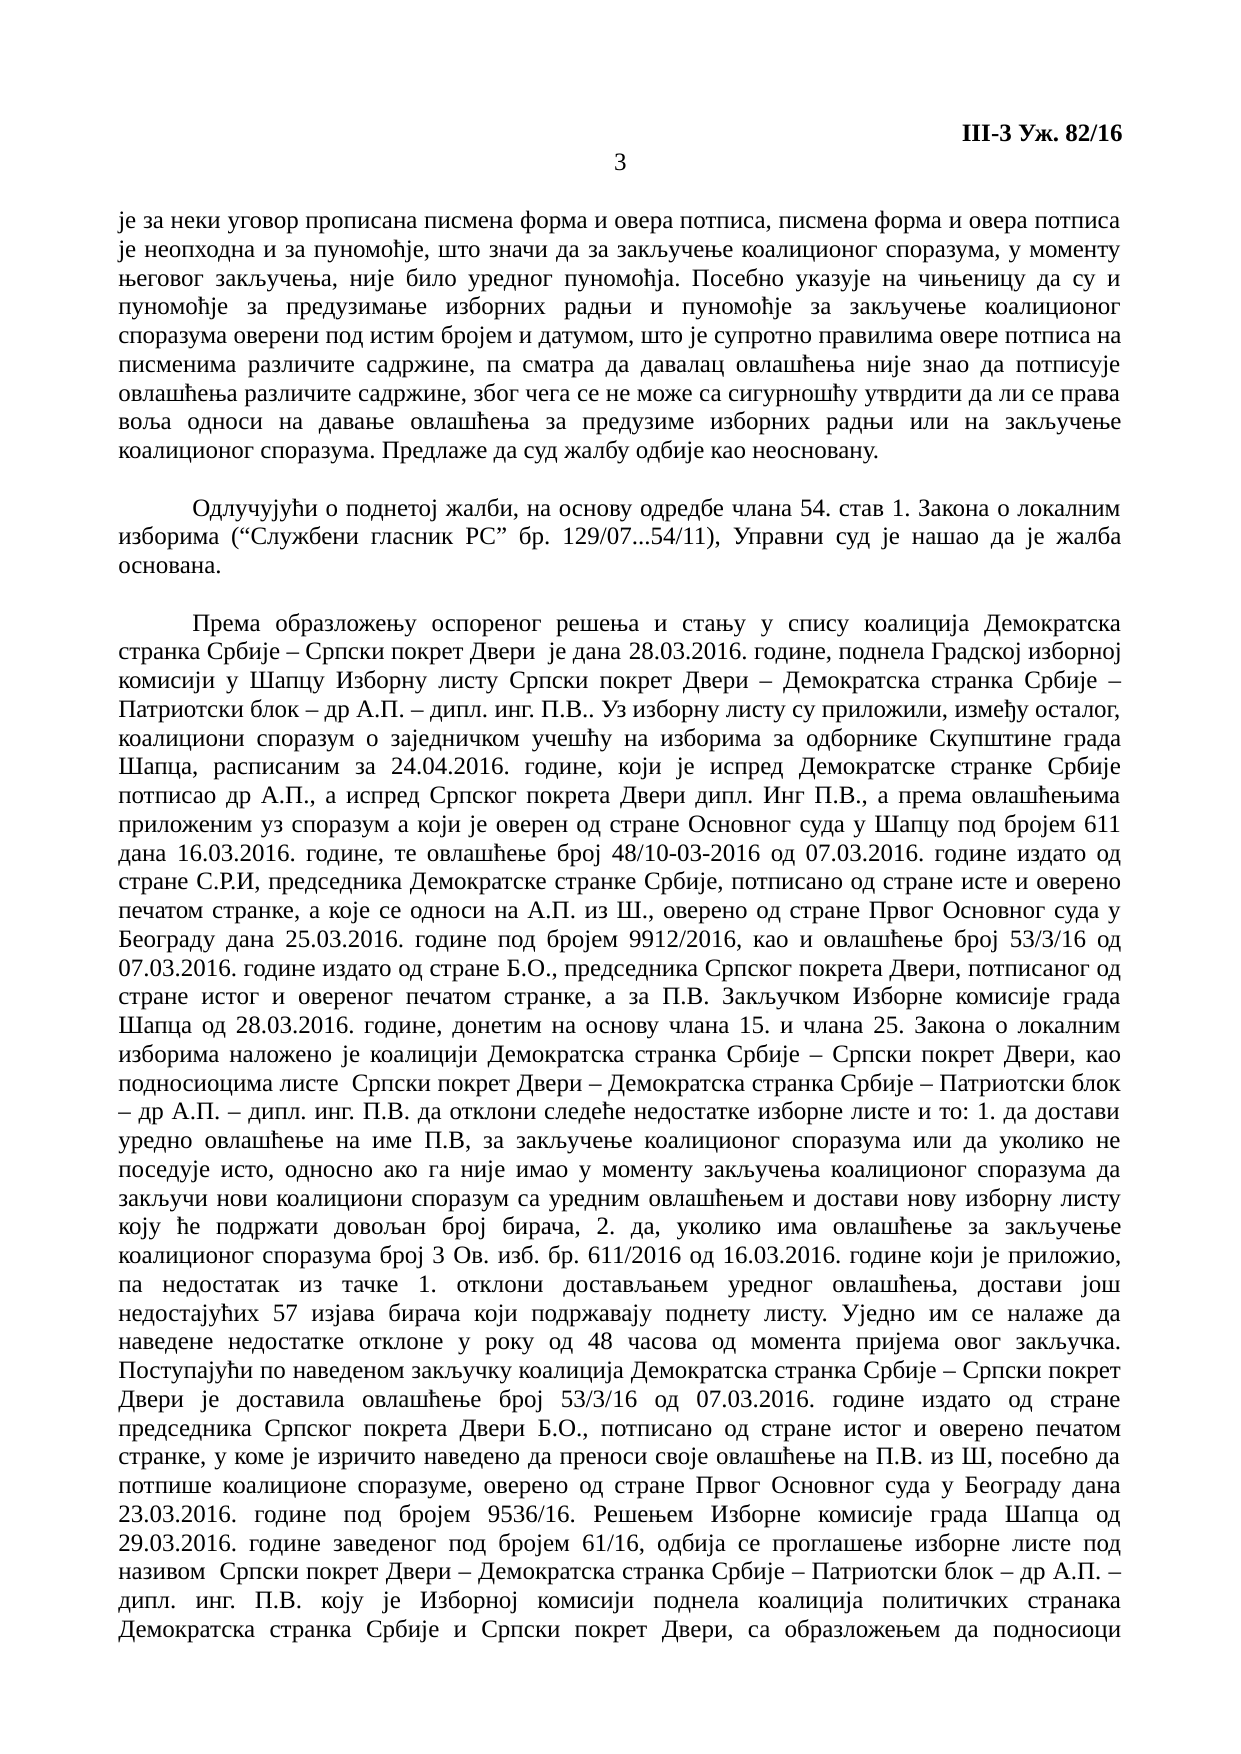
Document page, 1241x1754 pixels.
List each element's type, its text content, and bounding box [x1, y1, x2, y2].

text Одлучујући о поднетој жалби, на основу одредбе члана 54. став 1. Закона о локалним изборима (“Службени гласник РС” бр. 129/07...54/11), Управни суд је нашао да је жалба основана. [118, 493, 1122, 579]
text Према образложењу оспореног решења и стању у спису коалиција Демократска странка Србије – Српски покрет Двери је дана 28.03.2016. године, поднела Градској изборној комисији у Шапцу Изборну листу Српски покрет Двери – Демократска странка Србије – Патриотски блок – др А.П. – дипл. инг. П.В.. Уз изборну листу су приложили, између осталог, коалициони споразум о заједничком учешћу на изборима за одборнике Скупштине града Шапца, расписаним за 24.04.2016. године, који је испред Демократске странке Србије потписао др А.П., а испред Српског покрета Двери дипл. Инг П.В., а према овлашћењима приложеним уз споразум а који је оверен од стране Основног суда у Шапцу под бројем 611 дана 16.03.2016. године, те овлашћење број 48/10-03-2016 од 07.03.2016. године издато од стране С.Р.И, председника Демократске странке Србије, потписано од стране исте и оверено печатом странке, а које се односи на А.П. из Ш., оверено од стране Првог Основног суда у Београду дана 25.03.2016. године под бројем 9912/2016, као и овлашћење број 53/3/16 од 07.03.2016. године издато од стране Б.О., председника Српског покрета Двери, потписаног од стране истог и овереног печатом странке, а за П.В. Закључком Изборне комисије града Шапца од 28.03.2016. године, донетим на основу члана 15. и члана 25. Закона о локалним изборима наложено је коалицији Демократска странка Србије – Српски покрет Двери, као подносиоцима листе Српски покрет Двери – Демократска странка Србије – Патриотски блок – др А.П. – дипл. инг. П.В. да отклони следеће недостатке изборне листе и то: 1. да достави уредно овлашћење на име П.В, за закључење коалиционог споразума или да уколико не поседује исто, односно ако га није имао у моменту закључења коалиционог споразума да закључи нови коалициони споразум са уредним овлашћењем и достави нову изборну листу коју ће подржати довољан број бирача, 2. да, уколико има овлашћење за закључење коалиционог споразума број 3 Ов. изб. бр. 611/2016 од 16.03.2016. године који је приложио, па недостатак из тачке 1. отклони достављањем уредног овлашћења, достави још недостајућих 57 изјава бирача који подржавају поднету листу. Уједно им се налаже да наведене недостатке отклоне у року од 48 часова од момента пријема овог закључка. Поступајући по наведеном закључку коалиција Демократска странка Србије – Српски покрет Двери је доставила овлашћење број 53/3/16 од 07.03.2016. године издато од стране председника Српског покрета Двери Б.О., потписано од стране истог и оверено печатом странке, у коме је изричито наведено да преноси своје овлашћење на П.В. из Ш, посебно да потпише коалиционе споразуме, оверено од стране Првог Основног суда у Београду дана 23.03.2016. године под бројем 9536/16. Решењем Изборне комисије града Шапца од 29.03.2016. године заведеног под бројем 61/16, одбија се проглашење изборне листе под називом Српски покрет Двери – Демократска странка Србије – Патриотски блок – др А.П. – дипл. инг. П.В. коју је Изборној комисији поднела коалиција политичких странака Демократска странка Србије и Српски покрет Двери, са образложењем да подносиоци [118, 608, 1122, 1643]
text је за неки уговор прописана писмена форма и овера потписа, писмена форма и овера потписа је неопходна и за пуномоћје, што значи да за закључење коалиционог споразума, у моменту његовог закључења, није било уредног пуномоћја. Посебно указује на чињеницу да су и пуномоћје за предузимање изборних радњи и пуномоћје за закључење коалиционог споразума оверени под истим бројем и датумом, што је супротно правилима овере потписа на писменима различите садржине, па сматра да давалац овлашћења није знао да потписује овлашћења различите садржине, због чега се не може са сигурношћу утврдити да ли се права воља односи на давање овлашћења за предузиме изборних радњи или на закључење коалиционог споразума. Предлаже да суд жалбу одбије као неосновану. [118, 205, 1122, 464]
